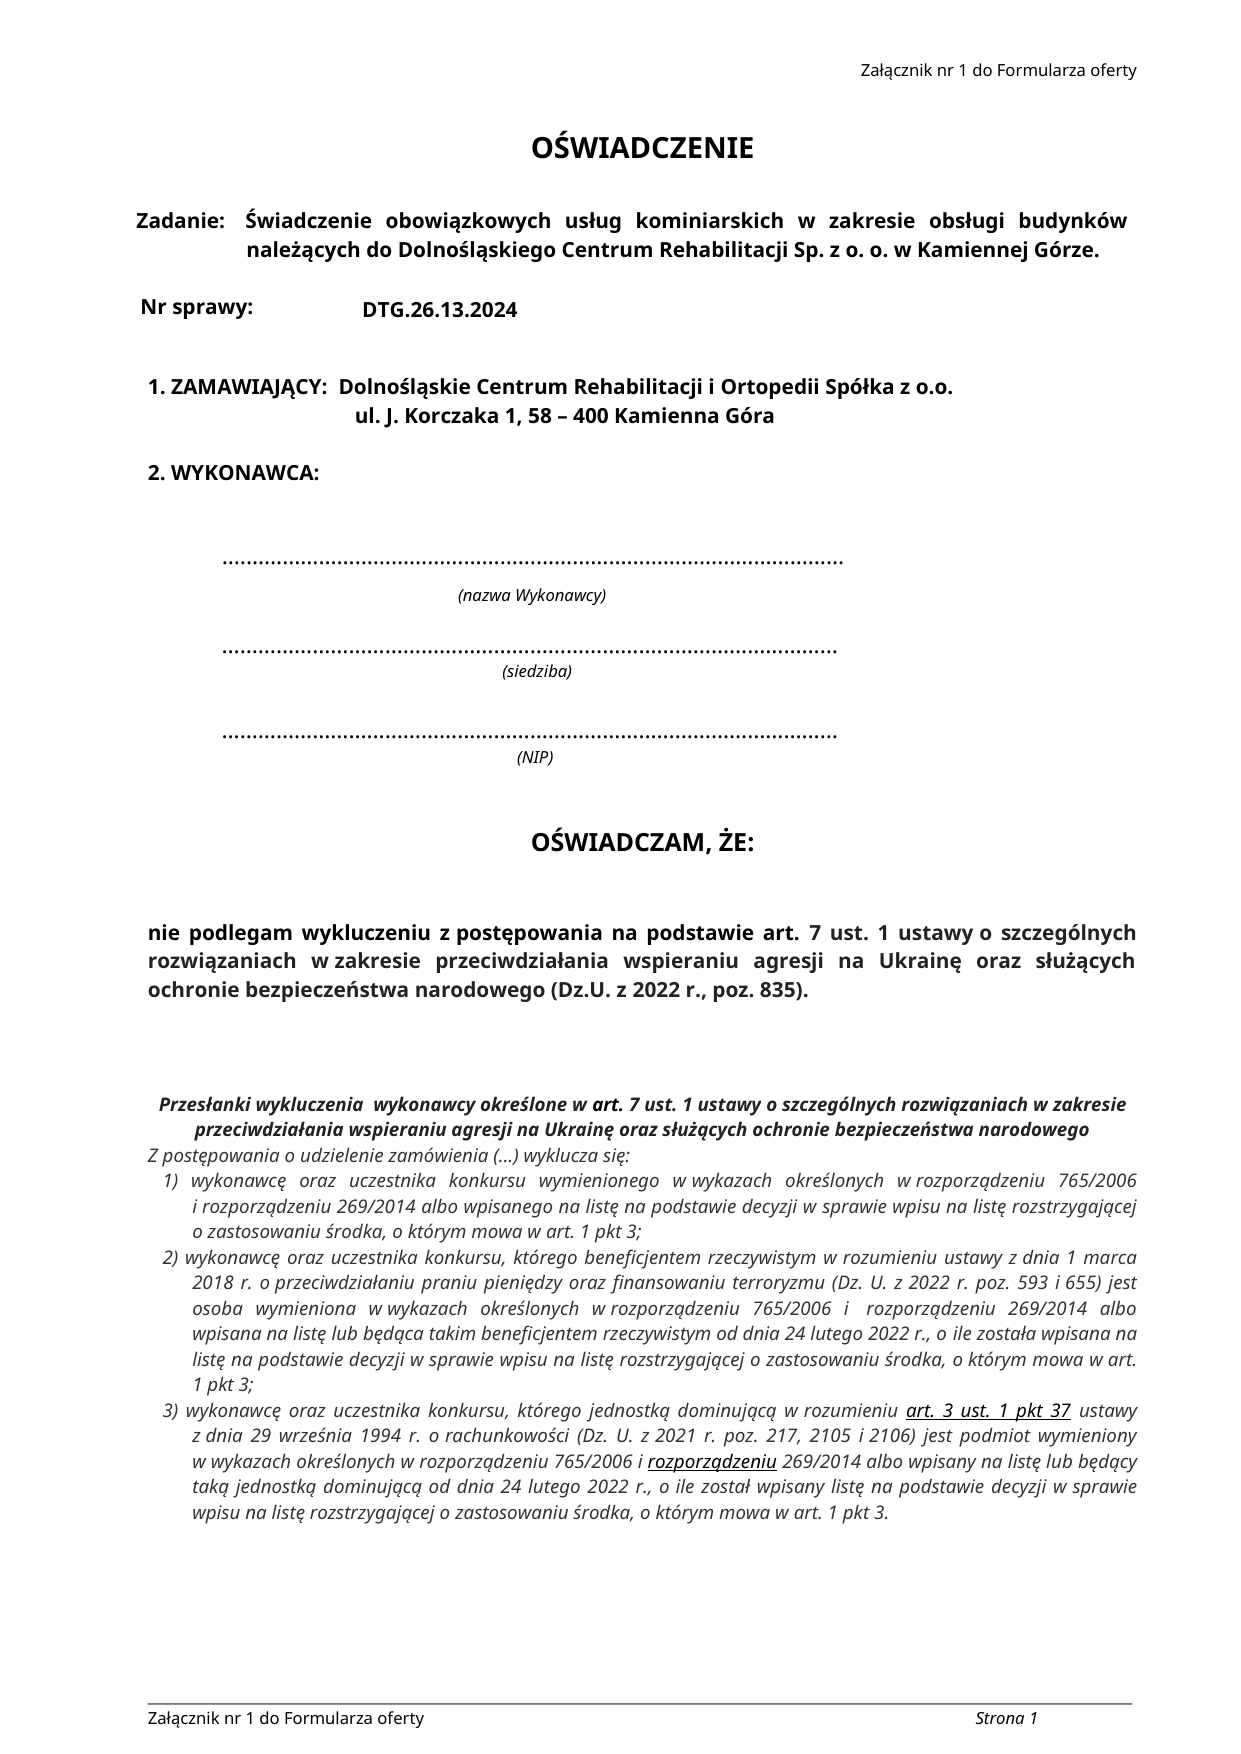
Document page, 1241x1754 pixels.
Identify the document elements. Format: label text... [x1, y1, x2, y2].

text ………………………………………………………………………………………… [148, 629, 1137, 660]
table_cell [692, 292, 1137, 326]
text 1. ZAMAWIAJĄCY: Dolnośląskie Centrum Rehabilitacji i Ortopedii Spółka z o.o. [148, 372, 1137, 401]
text 1) wykonawcę oraz uczestnika konkursu wymienionego w wykazach określonych w rozporządzeniu 765/2006 i rozporządzeniu 269/2014 albo wpisanego na listę na podstawie decyzji w sprawie wpisu na listę rozstrzygającej o zastosowaniu środka, o którym mowa w art. 1 pkt 3; [162, 1167, 1137, 1244]
table_cell [853, 326, 1137, 360]
text OŚWIADCZAM, ŻE: [148, 825, 1137, 859]
text 2) wykonawcę oraz uczestnika konkursu, którego beneficjentem rzeczywistym w rozumieniu ustawy z dnia 1 marca 2018 r. o przeciwdziałaniu praniu pieniędzy oraz finansowaniu terroryzmu (Dz. U. z 2022 r. poz. 593 i 655) jest osoba wymieniona w wykazach określonych w rozporządzeniu 765/2006 i rozporządzeniu 269/2014 albo wpisana na listę lub będąca takim beneficjentem rzeczywistym od dnia 24 lutego 2022 r., o ile została wpisana na listę na podstawie decyzji w sprawie wpisu na listę rozstrzygającej o zastosowaniu środka, o którym mowa w art. 1 pkt 3; [162, 1244, 1137, 1397]
text ul. J. Korczaka 1, 58 – 400 Kamienna Góra [295, 401, 1137, 429]
text ………………………………………………………………………………………… [148, 714, 1137, 745]
text (siedziba) [502, 660, 1137, 683]
text (NIP) [517, 745, 1137, 768]
table_cell [129, 292, 133, 326]
table_cell [133, 326, 853, 360]
text 2. WYKONAWCA: [148, 458, 1137, 486]
text Z postępowania o udzielenie zamówienia (…) wyklucza się: [148, 1142, 1137, 1167]
table_cell [129, 326, 133, 360]
text Załącznik nr 1 do Formularza oferty [148, 59, 1137, 82]
text (nazwa Wykonawcy) [458, 583, 1137, 606]
table_header Zadanie: [129, 207, 236, 292]
table_cell Nr sprawy: [133, 292, 354, 326]
subtitle ………………………………………………………………………………………… [222, 540, 1137, 571]
table_cell DTG.26.13.2024 [355, 292, 692, 326]
text nie podlegam wykluczeniu z postępowania na podstawie art. 7 ust. 1 ustawy o szczególnych rozwiązaniach w zakresie przeciwdziałania wspieraniu agresji na Ukrainę oraz służących ochronie bezpieczeństwa narodowego (Dz.U. z 2022 r., poz. 835). [148, 918, 1137, 1003]
text Przesłanki wykluczenia wykonawcy określone w art. 7 ust. 1 ustawy o szczególnych rozwiązaniach w zakresie przeciwdziałania wspieraniu agresji na Ukrainę oraz służących ochronie bezpieczeństwa narodowego [148, 1091, 1137, 1142]
text OŚWIADCZENIE [148, 127, 1137, 167]
text 3) wykonawcę oraz uczestnika konkursu, którego jednostką dominującą w rozumieniu art. 3 ust. 1 pkt 37 ustawy z dnia 29 września 1994 r. o rachunkowości (Dz. U. z 2021 r. poz. 217, 2105 i 2106) jest podmiot wymieniony w wykazach określonych w rozporządzeniu 765/2006 i rozporządzeniu 269/2014 albo wpisany na listę lub będący taką jednostką dominującą od dnia 24 lutego 2022 r., o ile został wpisany listę na podstawie decyzji w sprawie wpisu na listę rozstrzygającej o zastosowaniu środka, o którym mowa w art. 1 pkt 3. [162, 1397, 1137, 1525]
table_header Świadczenie obowiązkowych usług kominiarskich w zakresie obsługi budynków należących do Dolnośląskiego Centrum Rehabilitacji Sp. z o. o. w Kamiennej Górze. [236, 207, 1137, 292]
